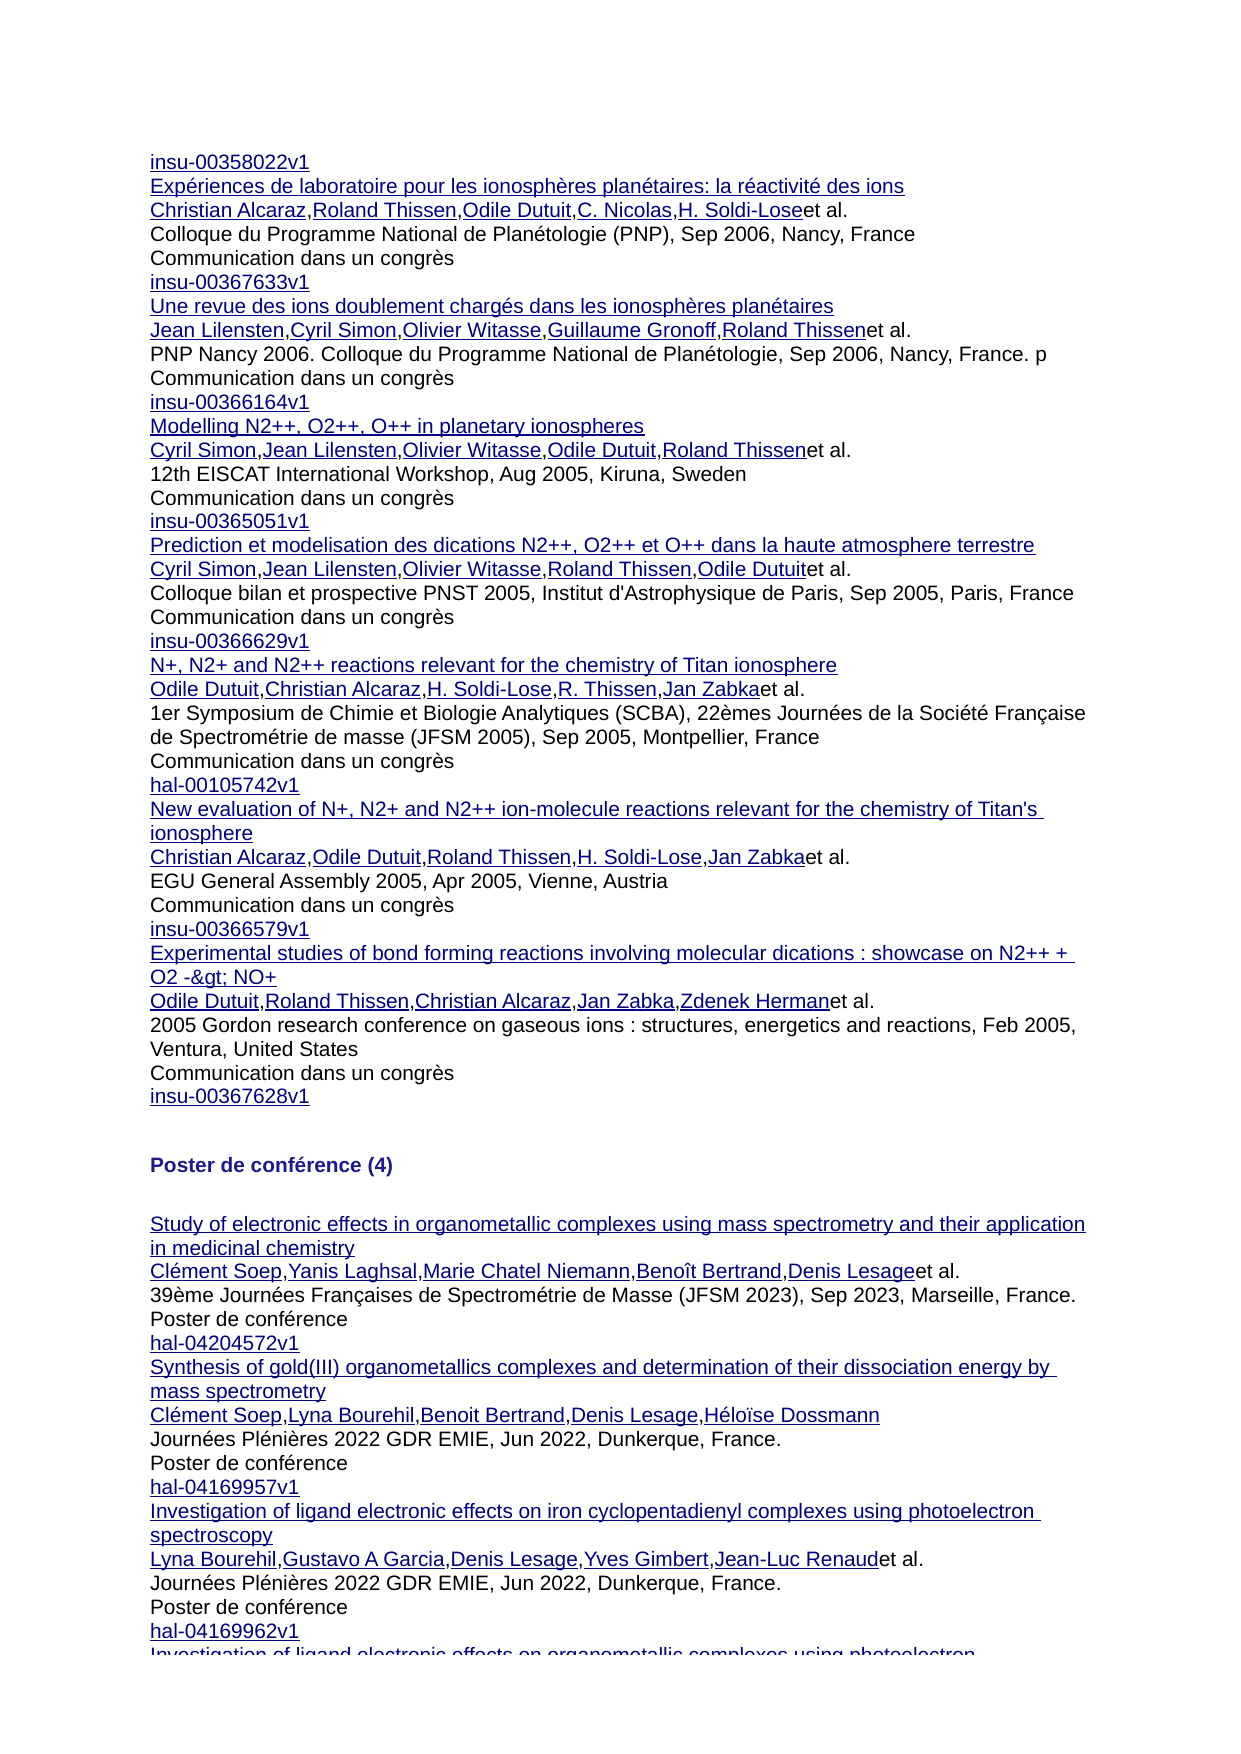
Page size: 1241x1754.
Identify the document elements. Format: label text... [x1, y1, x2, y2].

table_cell insu-00358022v1 [150, 150, 1090, 174]
table_cell Expériences de laboratoire pour les ionosphères planétaires: la réactivité des ions Christian Alcaraz,Roland Thissen,Odile Dutuit,C. Nicolas,H. Soldi-Loseet al. Colloque du Programme National de Planétologie (PNP), Sep 2006, Nancy, France Communication dans un congrès insu-00367633v1 [150, 174, 1090, 294]
table_cell Prediction et modelisation des dications N2++, O2++ et O++ dans la haute atmosphere terrestre Cyril Simon,Jean Lilensten,Olivier Witasse,Roland Thissen,Odile Dutuitet al. Colloque bilan et prospective PNST 2005, Institut d'Astrophysique de Paris, Sep 2005, Paris, France Communication dans un congrès insu-00366629v1 [150, 533, 1090, 653]
table_cell Experimental studies of bond forming reactions involving molecular dications : showcase on N2++ + O2 -&gt; NO+ Odile Dutuit,Roland Thissen,Christian Alcaraz,Jan Zabka,Zdenek Hermanet al. 2005 Gordon research conference on gaseous ions : structures, energetics and reactions, Feb 2005, Ventura, United States Communication dans un congrès insu-00367628v1 [150, 941, 1090, 1108]
table_cell Investigation of ligand electronic effects on organometallic complexes using photoelectron spectroscopy and mass spectrometry Lyna Bourehil,Denis Lesage,Benoit Bertrand,Yves Gimbert,Jean-Luc Renaudet al. JOURNÉE 2022 DE LA DIVISION DE CHIMIE PHYSIQUE, Oct 2022, Paris, France. https://journeedcp2022.sciencesconf.org/ Poster de conférence hal-04154600v1 [150, 1643, 1090, 1655]
table_cell Modelling N2++, O2++, O++ in planetary ionospheres Cyril Simon,Jean Lilensten,Olivier Witasse,Odile Dutuit,Roland Thissenet al. 12th EISCAT International Workshop, Aug 2005, Kiruna, Sweden Communication dans un congrès insu-00365051v1 [150, 414, 1090, 533]
table_cell Une revue des ions doublement chargés dans les ionosphères planétaires Jean Lilensten,Cyril Simon,Olivier Witasse,Guillaume Gronoff,Roland Thissenet al. PNP Nancy 2006. Colloque du Programme National de Planétologie, Sep 2006, Nancy, France. p Communication dans un congrès insu-00366164v1 [150, 294, 1090, 413]
table_cell Synthesis of gold(III) organometallics complexes and determination of their dissociation energy by mass spectrometry Clément Soep,Lyna Bourehil,Benoit Bertrand,Denis Lesage,Héloïse Dossmann Journées Plénières 2022 GDR EMIE, Jun 2022, Dunkerque, France. Poster de conférence hal-04169957v1 [150, 1355, 1090, 1499]
table_cell New evaluation of N+, N2+ and N2++ ion-molecule reactions relevant for the chemistry of Titan's ionosphere Christian Alcaraz,Odile Dutuit,Roland Thissen,H. Soldi-Lose,Jan Zabkaet al. EGU General Assembly 2005, Apr 2005, Vienne, Austria Communication dans un congrès insu-00366579v1 [150, 797, 1090, 941]
table_header Study of electronic effects in organometallic complexes using mass spectrometry and their application in medicinal chemistry Clément Soep,Yanis Laghsal,Marie Chatel Niemann,Benoît Bertrand,Denis Lesageet al. 39ème Journées Françaises de Spectrométrie de Masse (JFSM 2023), Sep 2023, Marseille, France. Poster de conférence hal-04204572v1 [150, 1211, 1090, 1355]
table_cell Investigation of ligand electronic effects on iron cyclopentadienyl complexes using photoelectron spectroscopy Lyna Bourehil,Gustavo A Garcia,Denis Lesage,Yves Gimbert,Jean-Luc Renaudet al. Journées Plénières 2022 GDR EMIE, Jun 2022, Dunkerque, France. Poster de conférence hal-04169962v1 [150, 1499, 1090, 1643]
table_cell N+, N2+ and N2++ reactions relevant for the chemistry of Titan ionosphere Odile Dutuit,Christian Alcaraz,H. Soldi-Lose,R. Thissen,Jan Zabkaet al. 1er Symposium de Chimie et Biologie Analytiques (SCBA), 22èmes Journées de la Société Française de Spectrométrie de masse (JFSM 2005), Sep 2005, Montpellier, France Communication dans un congrès hal-00105742v1 [150, 653, 1090, 797]
subtitle Poster de conférence (4) [150, 1153, 1090, 1177]
